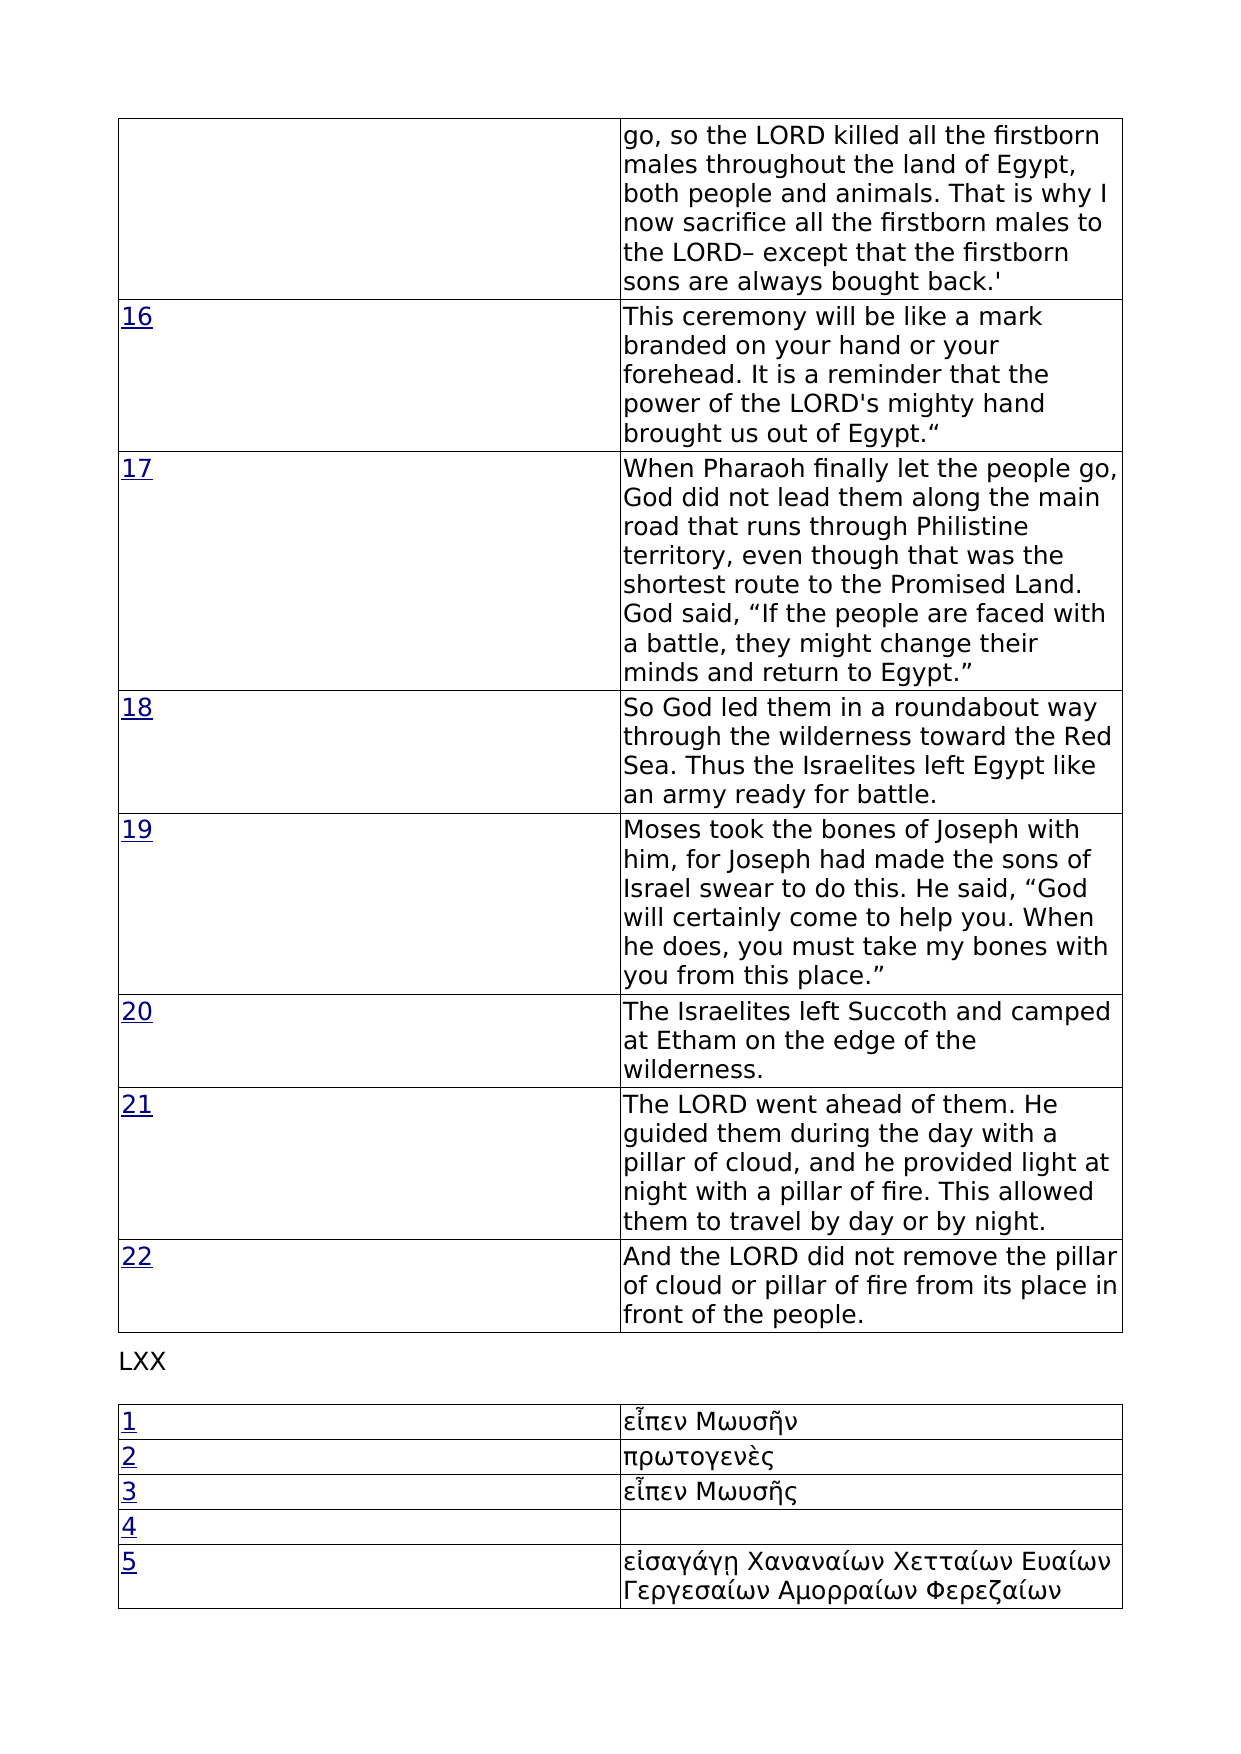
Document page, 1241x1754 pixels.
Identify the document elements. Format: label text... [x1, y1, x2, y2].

table_cell 5 [119, 1545, 620, 1608]
table_cell 18 [119, 691, 620, 813]
table_cell εἰσαγάγῃ Χαναναίων Χετταίων Ευαίων Γεργεσαίων Αμορραίων Φερεζαίων [621, 1545, 1122, 1608]
table_cell The LORD went ahead of them. He guided them during the day with a pillar of cloud, and he provided light at night with a pillar of fire. This allowed them to travel by day or by night. [621, 1088, 1122, 1239]
table_cell 2 [119, 1440, 620, 1474]
table_cell πρωτογενὲς [621, 1440, 1122, 1474]
table_cell 3 [119, 1475, 620, 1509]
table_cell 19 [119, 814, 620, 994]
table_cell 17 [119, 452, 620, 690]
table_header εἶπεν Μωυσῆν [621, 1405, 1122, 1439]
table_cell 22 [119, 1240, 620, 1332]
table_cell This ceremony will be like a mark branded on your hand or your forehead. It is a reminder that the power of the LORD's mighty hand brought us out of Egypt.“ [621, 300, 1122, 451]
table_cell And the LORD did not remove the pillar of cloud or pillar of fire from its place in front of the people. [621, 1240, 1122, 1332]
table_cell [119, 119, 620, 299]
table_cell Moses took the bones of Joseph with him, for Joseph had made the sons of Israel swear to do this. He said, “God will certainly come to help you. When he does, you must take my bones with you from this place.” [621, 814, 1122, 994]
table_cell [621, 1510, 1122, 1544]
table_cell The Israelites left Succoth and camped at Etham on the edge of the wilderness. [621, 995, 1122, 1087]
table_cell εἶπεν Μωυσῆς [621, 1475, 1122, 1509]
table_cell 16 [119, 300, 620, 451]
table_cell So God led them in a roundabout way through the wilderness toward the Red Sea. Thus the Israelites left Egypt like an army ready for battle. [621, 691, 1122, 813]
table_cell 4 [119, 1510, 620, 1544]
table_cell go, so the LORD killed all the firstborn males throughout the land of Egypt, both people and animals. That is why I now sacrifice all the firstborn males to the LORD– except that the firstborn sons are always bought back.' [621, 119, 1122, 299]
table_cell When Pharaoh finally let the people go, God did not lead them along the main road that runs through Philistine territory, even though that was the shortest route to the Promised Land. God said, “If the people are faced with a battle, they might change their minds and return to Egypt.” [621, 452, 1122, 690]
text LXX [118, 1347, 1122, 1376]
table_cell 20 [119, 995, 620, 1087]
table_header 1 [119, 1405, 620, 1439]
table_cell 21 [119, 1088, 620, 1239]
